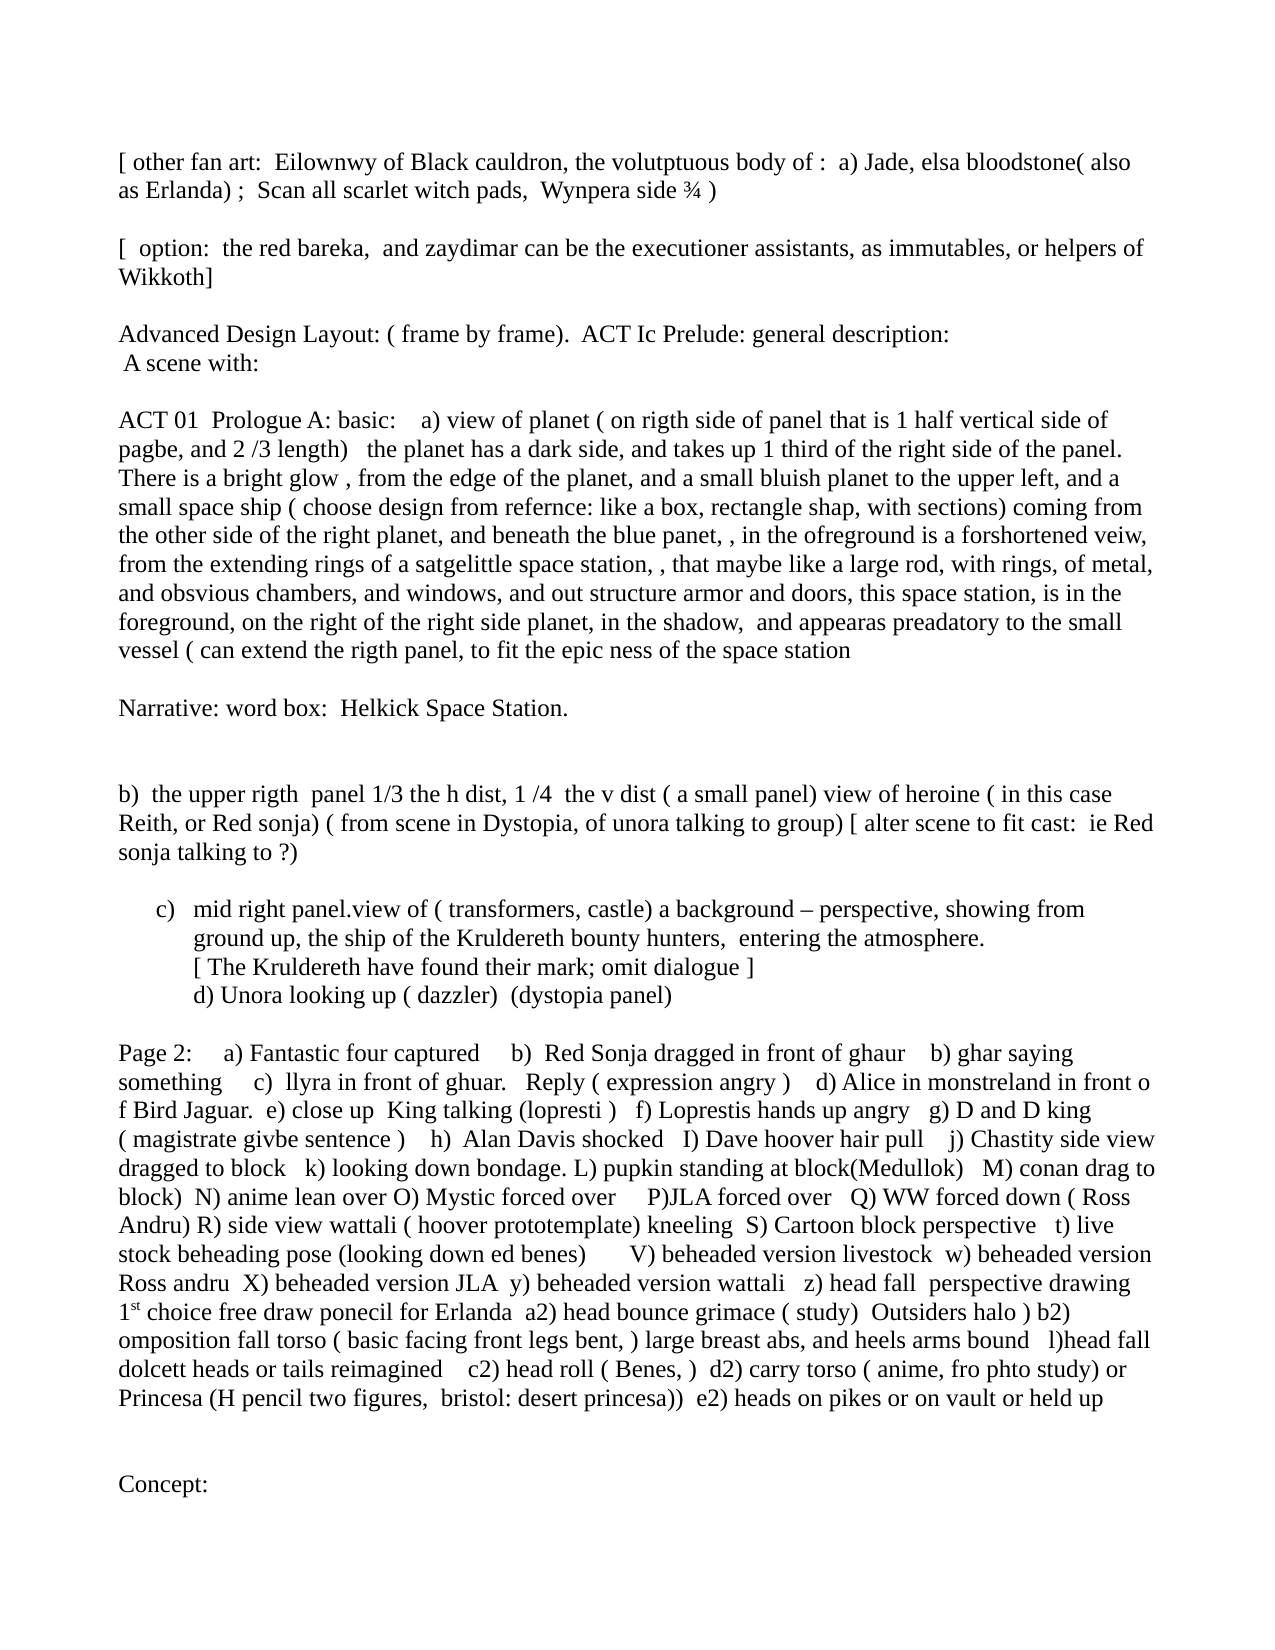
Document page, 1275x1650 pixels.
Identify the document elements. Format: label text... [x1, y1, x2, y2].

text [ other fan art: Eilownwy of Black cauldron, the volutptuous body of : a) Jade, elsa bloodstone( also as Erlanda) ; Scan all scarlet witch pads, Wynpera side ¾ ) [118, 147, 1157, 204]
text A scene with: [118, 348, 1157, 377]
text Advanced Design Layout: ( frame by frame). ACT Ic Prelude: general description: [118, 319, 1157, 348]
list d) Unora looking up ( dazzler) (dystopia panel) [156, 981, 1157, 1009]
list [ The Kruldereth have found their mark; omit dialogue ] [156, 952, 1157, 981]
text Page 2: a) Fantastic four captured b) Red Sonja dragged in front of ghaur b) ghar saying something c) llyra in front of ghuar. Reply ( expression angry ) d) Alice in monstreland in front o f Bird Jaguar. e) close up King talking (lopresti ) f) Loprestis hands up angry g) D and D king ( magistrate givbe sentence ) h) Alan Davis shocked I) Dave hoover hair pull j) Chastity side view dragged to block k) looking down bondage. L) pupkin standing at block(Medullok) M) conan drag to block) N) anime lean over O) Mystic forced over P)JLA forced over Q) WW forced down ( Ross Andru) R) side view wattali ( hoover prototemplate) kneeling S) Cartoon block perspective t) live stock beheading pose (looking down ed benes) V) beheaded version livestock w) beheaded version Ross andru X) beheaded version JLA y) beheaded version wattali z) head fall perspective drawing 1st choice free draw ponecil for Erlanda a2) head bounce grimace ( study) Outsiders halo ) b2) omposition fall torso ( basic facing front legs bent, ) large breast abs, and heels arms bound l)head fall dolcett heads or tails reimagined c2) head roll ( Benes, ) d2) carry torso ( anime, fro phto study) or Princesa (H pencil two figures, bristol: desert princesa)) e2) heads on pikes or on vault or held up [118, 1038, 1157, 1412]
text Narrative: word box: Helkick Space Station. [118, 693, 1157, 722]
list mid right panel.view of ( transformers, castle) a background – perspective, showing from ground up, the ship of the Kruldereth bounty hunters, entering the atmosphere. [156, 894, 1157, 952]
text b) the upper rigth panel 1/3 the h dist, 1 /4 the v dist ( a small panel) view of heroine ( in this case Reith, or Red sonja) ( from scene in Dystopia, of unora talking to group) [ alter scene to fit cast: ie Red sonja talking to ?) [118, 779, 1157, 866]
text ACT 01 Prologue A: basic: a) view of planet ( on rigth side of panel that is 1 half vertical side of pagbe, and 2 /3 length) the planet has a dark side, and takes up 1 third of the right side of the panel. There is a bright glow , from the edge of the planet, and a small bluish planet to the upper left, and a small space ship ( choose design from refernce: like a box, rectangle shap, with sections) coming from the other side of the right planet, and beneath the blue panet, , in the ofreground is a forshortened veiw, from the extending rings of a satgelittle space station, , that maybe like a large rod, with rings, of metal, and obsvious chambers, and windows, and out structure armor and doors, this space station, is in the foreground, on the right of the right side planet, in the shadow, and appearas preadatory to the small vessel ( can extend the rigth panel, to fit the epic ness of the space station [118, 406, 1157, 664]
text Concept: [118, 1469, 1157, 1498]
text [ option: the red bareka, and zaydimar can be the executioner assistants, as immutables, or helpers of Wikkoth] [118, 233, 1157, 291]
